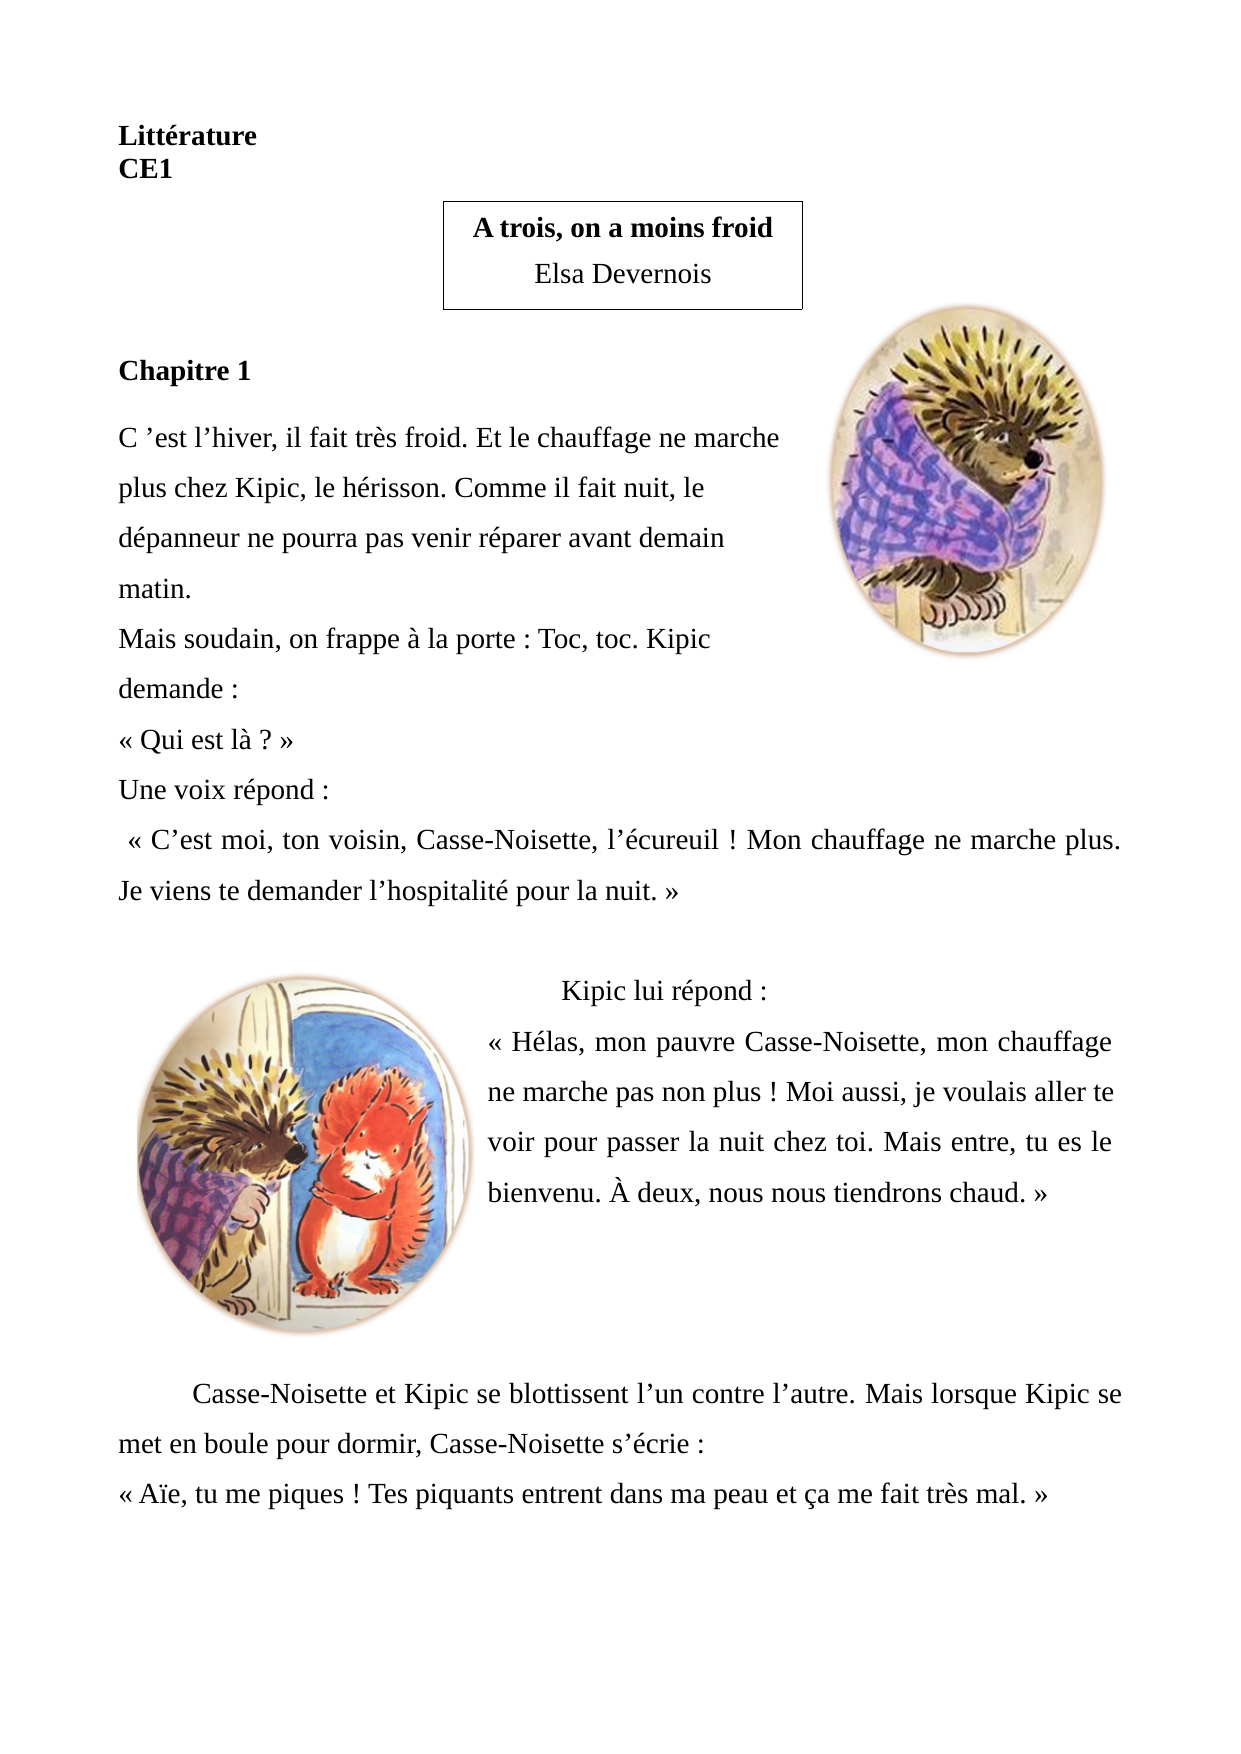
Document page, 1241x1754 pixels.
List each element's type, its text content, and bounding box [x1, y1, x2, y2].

text Chapitre 1 [118, 353, 820, 386]
text plus chez Kipic, le hérisson. Comme il fait nuit, le [118, 470, 820, 504]
text C ’est l’hiver, il fait très froid. Et le chauffage ne marche [118, 420, 820, 453]
text Elsa Devernois [452, 256, 793, 289]
text [1109, 353, 1122, 386]
text [1109, 571, 1122, 604]
text Kipic lui répond : [475, 973, 1122, 1007]
text [118, 973, 136, 1007]
text Une voix répond : [118, 772, 1122, 806]
text dépanneur ne pourra pas venir réparer avant demain [118, 521, 820, 554]
text Mais soudain, on frappe à la porte : Toc, toc. Kipic [118, 621, 820, 655]
text « Aïe, tu me piques ! Tes piquants entrent dans ma peau et ça me fait très mal. » [118, 1477, 1122, 1510]
text « Qui est là ? » [118, 722, 1122, 755]
text A trois, on a moins froid [452, 210, 793, 243]
text Littérature [118, 118, 1122, 152]
text demande : [118, 672, 1122, 705]
text matin. [118, 571, 820, 604]
text Casse-Noisette et Kipic se blottissent l’un contre l’autre. Mais lorsque Kipic se met en boule pour dormir, Casse-Noisette s’écrie : [118, 1376, 1122, 1460]
text « Hélas, mon pauvre Casse-Noisette, mon chauffage ne marche pas non plus ! Moi aussi, je voulais aller te voir pour passer la nuit chez toi. Mais entre, tu es le bienvenu. À deux, nous nous tiendrons chaud. » [475, 1024, 1122, 1208]
picture [136, 970, 475, 1342]
text CE1 [118, 152, 1122, 185]
picture [820, 301, 1109, 661]
text « C’est moi, ton voisin, Casse-Noisette, l’écureuil ! Mon chauffage ne marche plus. Je viens te demander l’hospitalité pour la nuit. » [118, 822, 1122, 906]
